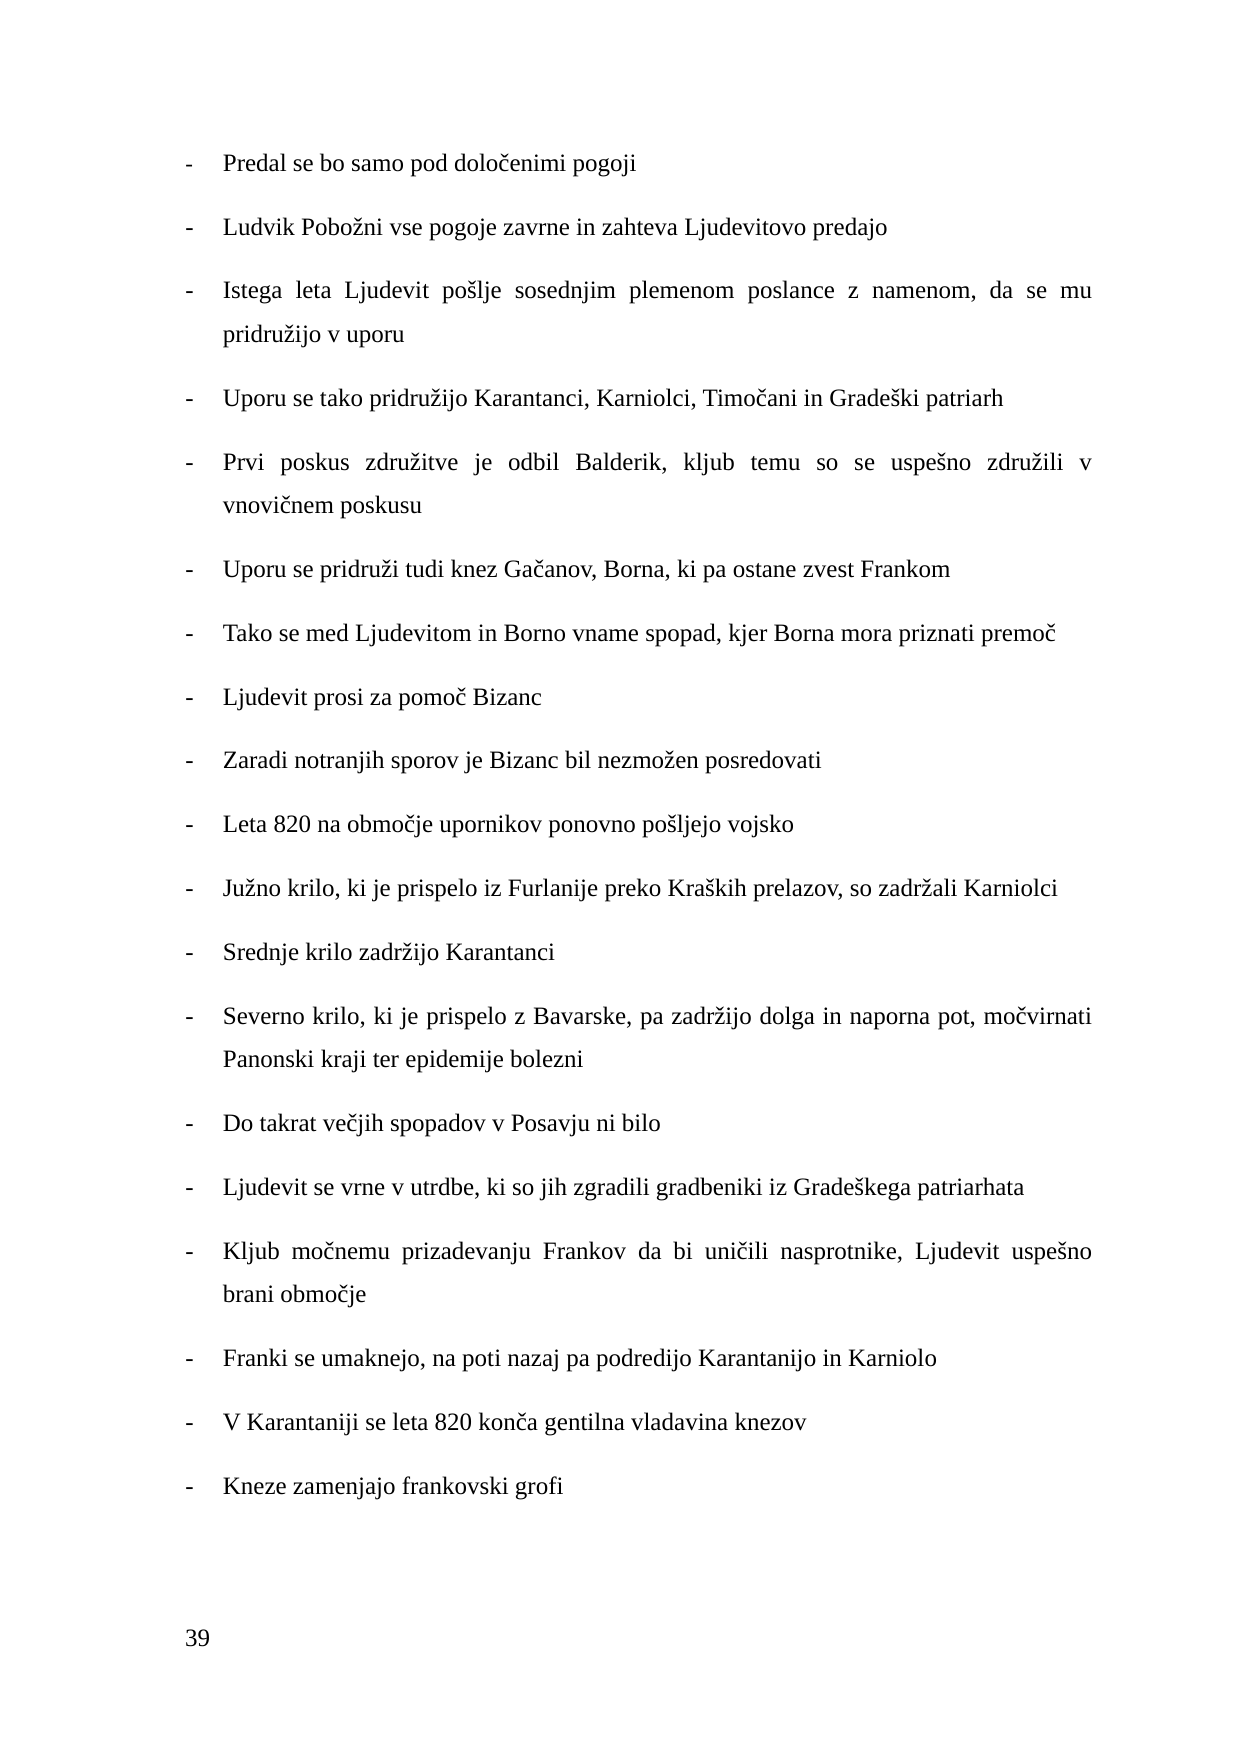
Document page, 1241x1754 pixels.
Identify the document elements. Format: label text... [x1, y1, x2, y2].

list Do takrat večjih spopadov v Posavju ni bilo [185, 1108, 1093, 1137]
list Ljudevit se vrne v utrdbe, ki so jih zgradili gradbeniki iz Gradeškega patriarhata [185, 1172, 1093, 1201]
list Južno krilo, ki je prispelo iz Furlanije preko Kraških prelazov, so zadržali Karniolci [185, 873, 1093, 902]
list Uporu se pridruži tudi knez Gačanov, Borna, ki pa ostane zvest Frankom [185, 554, 1093, 582]
list Tako se med Ljudevitom in Borno vname spopad, kjer Borna mora priznati premoč [185, 618, 1093, 646]
list Zaradi notranjih sporov je Bizanc bil nezmožen posredovati [185, 746, 1093, 774]
list Istega leta Ljudevit pošlje sosednjim plemenom poslance z namenom, da se mu pridružijo v uporu [185, 276, 1093, 347]
list Predal se bo samo pod določenimi pogoji [185, 148, 1093, 176]
list Ljudevit prosi za pomoč Bizanc [185, 682, 1093, 710]
list Srednje krilo zadržijo Karantanci [185, 937, 1093, 966]
list Ludvik Pobožni vse pogoje zavrne in zahteva Ljudevitovo predajo [185, 212, 1093, 240]
list Franki se umaknejo, na poti nazaj pa podredijo Karantanijo in Karniolo [185, 1343, 1093, 1372]
list Uporu se tako pridružijo Karantanci, Karniolci, Timočani in Gradeški patriarh [185, 383, 1093, 411]
list Severno krilo, ki je prispelo z Bavarske, pa zadržijo dolga in naporna pot, močvirnati Panonski kraji ter epidemije bolezni [185, 1001, 1093, 1073]
list Kneze zamenjajo frankovski grofi [185, 1471, 1093, 1500]
list V Karantaniji se leta 820 konča gentilna vladavina knezov [185, 1407, 1093, 1436]
list Prvi poskus združitve je odbil Balderik, kljub temu so se uspešno združili v vnovičnem poskusu [185, 447, 1093, 518]
list Leta 820 na območje upornikov ponovno pošljejo vojsko [185, 809, 1093, 838]
list Kljub močnemu prizadevanju Frankov da bi uničili nasprotnike, Ljudevit uspešno brani območje [185, 1236, 1093, 1308]
